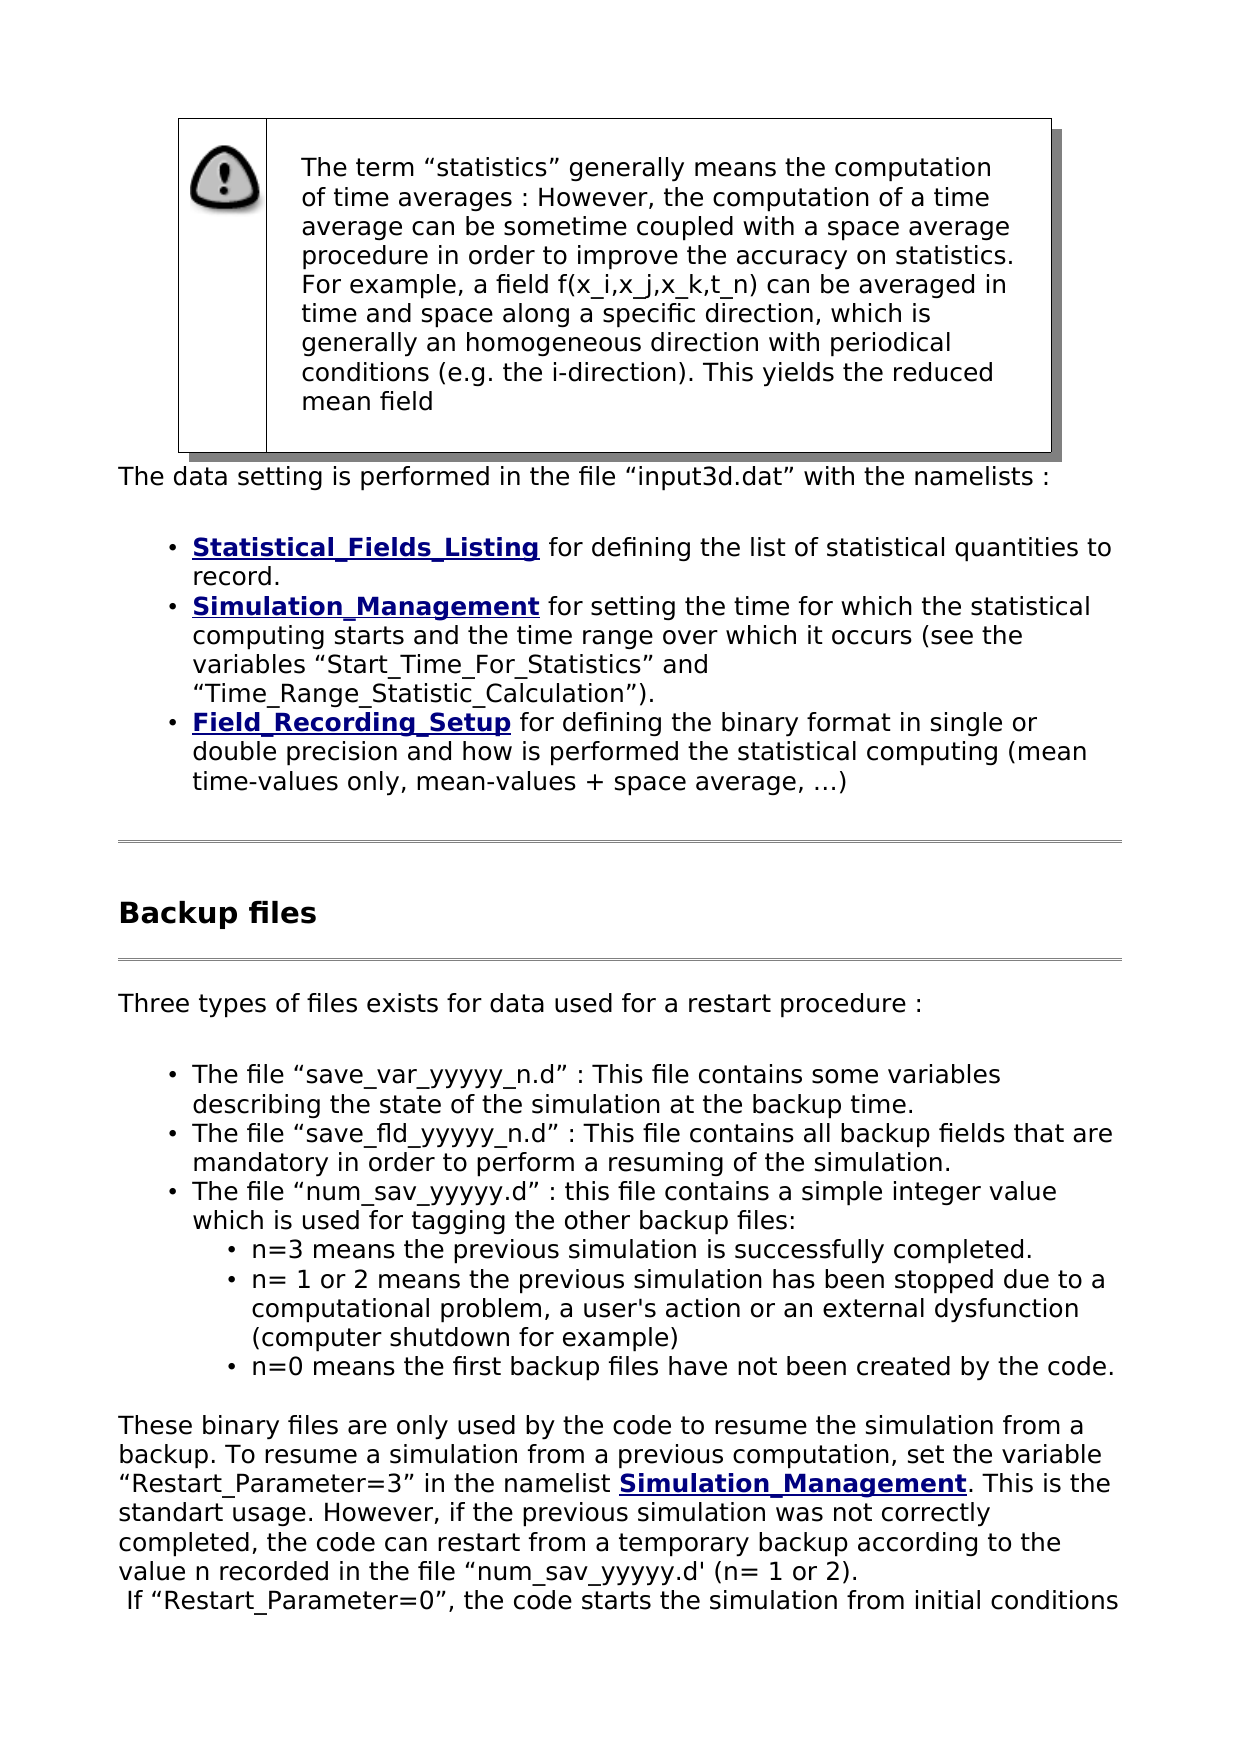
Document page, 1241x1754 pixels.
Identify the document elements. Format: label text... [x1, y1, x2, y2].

subtitle Backup files [118, 897, 1122, 931]
list The file “save_var_yyyyy_n.d” : This file contains some variables describing the state of the simulation at the backup time. [177, 1061, 1122, 1119]
picture [190, 141, 266, 217]
table_header [179, 119, 266, 452]
list n= 1 or 2 means the previous simulation has been stopped due to a computational problem, a user's action or an external dysfunction (computer shutdown for example) [236, 1265, 1122, 1352]
text These binary files are only used by the code to resume the simulation from a backup. To resume a simulation from a previous computation, set the variable “Restart_Parameter=3” in the namelist Simulation_Management. This is the standart usage. However, if the previous simulation was not correctly completed, the code can restart from a temporary backup according to the value n recorded in the file “num_sav_yyyyy.d' (n= 1 or 2). If “Restart_Parameter=0”, the code starts the simulation from initial conditions [118, 1411, 1122, 1615]
list Simulation_Management for setting the time for which the statistical computing starts and the time range over which it occurs (see the variables “Start_Time_For_Statistics” and “Time_Range_Statistic_Calculation”). [177, 592, 1122, 708]
list The file “save_fld_yyyyy_n.d” : This file contains all backup fields that are mandatory in order to perform a resuming of the simulation. [177, 1119, 1122, 1177]
text Three types of files exists for data used for a restart procedure : [118, 989, 1122, 1019]
text The data setting is performed in the file “input3d.dat” with the namelists : [118, 462, 1122, 491]
list The file “num_sav_yyyyy.d” : this file contains a simple integer value which is used for tagging the other backup files: [177, 1177, 1122, 1236]
list Statistical_Fields_Listing for defining the list of statistical quantities to record. [177, 533, 1122, 592]
list n=3 means the previous simulation is successfully completed. [236, 1236, 1122, 1265]
list Field_Recording_Setup for defining the binary format in single or double precision and how is performed the statistical computing (mean time-values only, mean-values + space average, …) [177, 708, 1122, 796]
table_header The term “statistics” generally means the computation of time averages : However, the computation of a time average can be sometime coupled with a space average procedure in order to improve the accuracy on statistics. For example, a field f(x_i,x_j,x_k,t_n) can be averaged in time and space along a specific direction, which is generally an homogeneous direction with periodical conditions (e.g. the i-direction). This yields the reduced mean field [267, 119, 1051, 452]
list n=0 means the first backup files have not been created by the code. [236, 1352, 1122, 1382]
